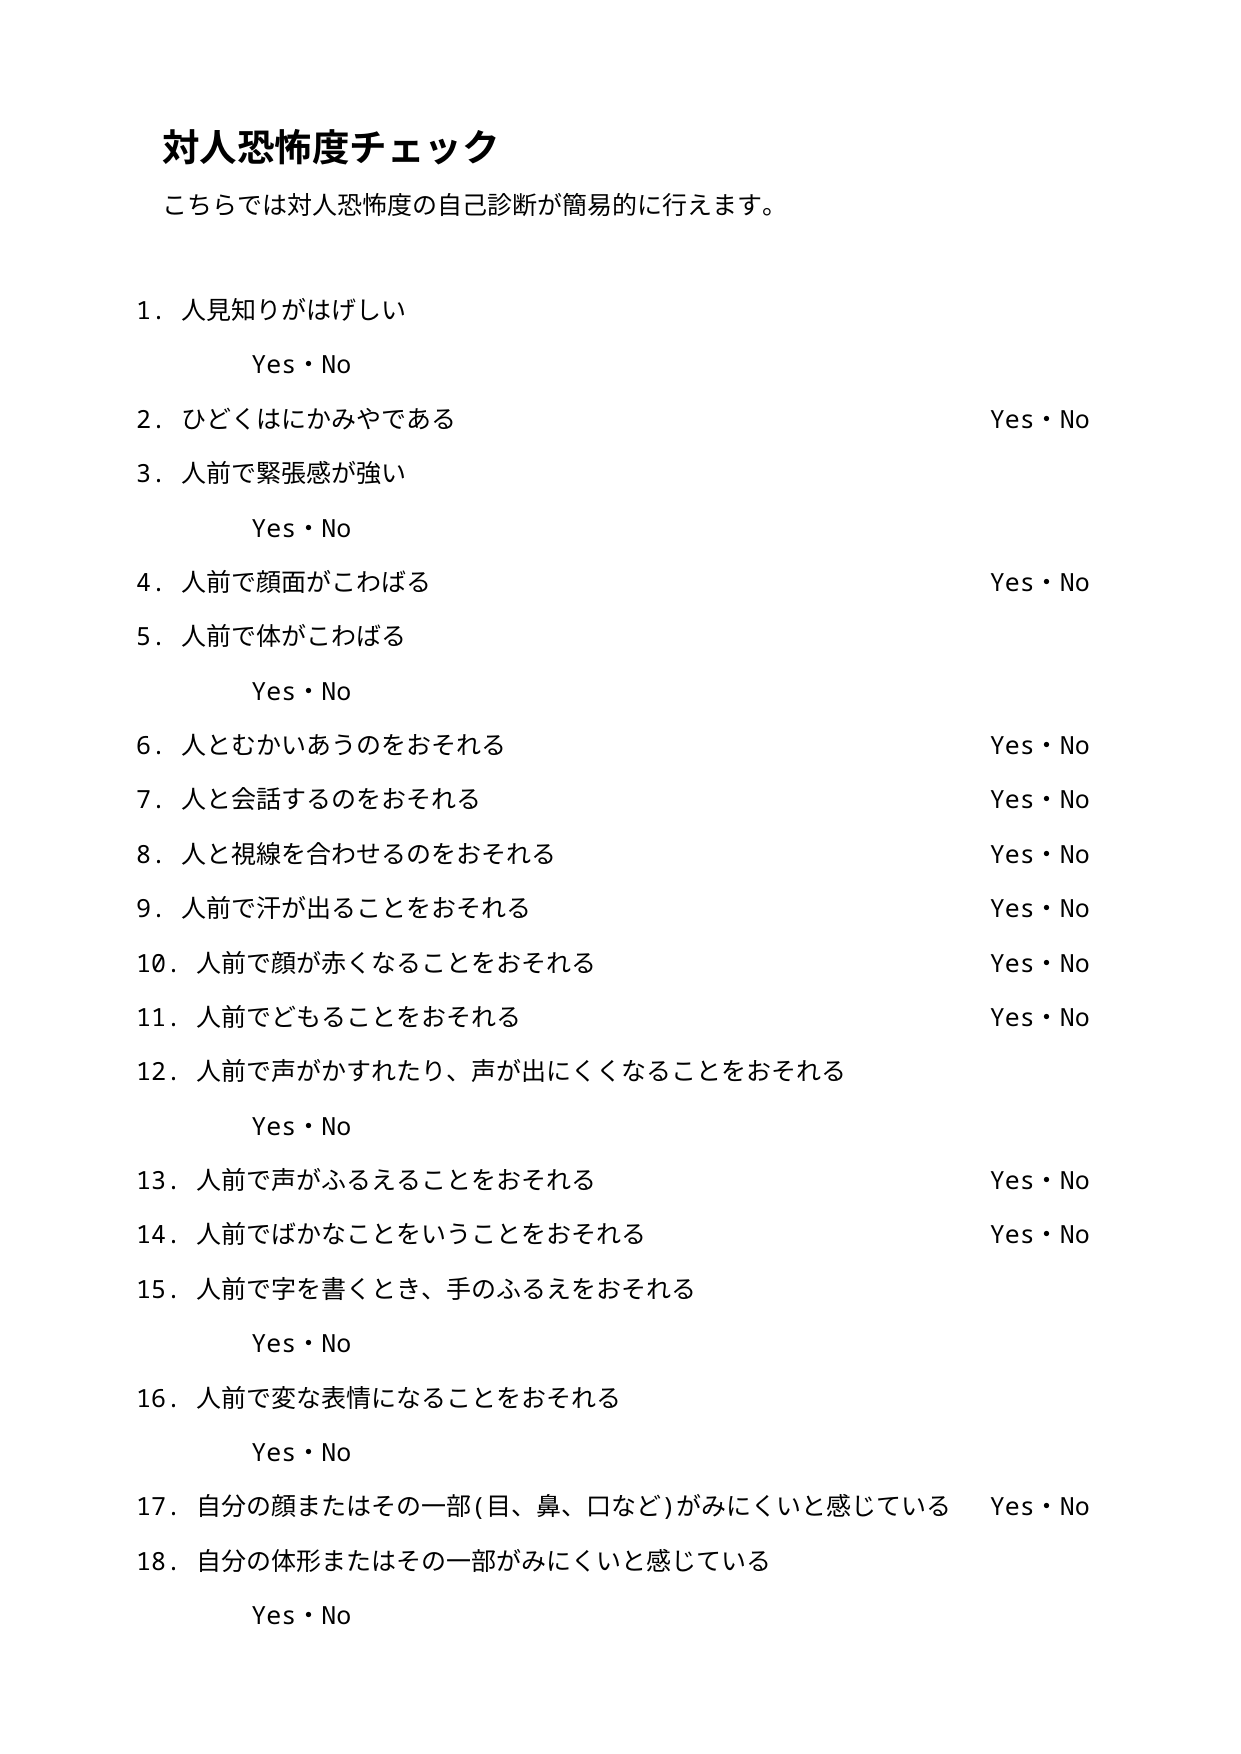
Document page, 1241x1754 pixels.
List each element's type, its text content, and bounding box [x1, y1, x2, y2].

list 人前で顔が赤くなることをおそれる Yes・No [136, 943, 1122, 979]
list 人とむかいあうのをおそれる Yes・No [136, 726, 1122, 762]
list 人と視線を合わせるのをおそれる Yes・No [136, 834, 1122, 871]
list 人前で緊張感が強い Yes・No [136, 454, 1122, 544]
list 人前で字を書くとき、手のふるえをおそれる Yes・No [136, 1269, 1122, 1360]
list 人前でどもることをおそれる Yes・No [136, 997, 1122, 1034]
list 人前で顔面がこわばる Yes・No [136, 562, 1122, 599]
list 自分の顔またはその一部(目、鼻、口など)がみにくいと感じている Yes・No [136, 1487, 1122, 1523]
list 人と会話するのをおそれる Yes・No [136, 780, 1122, 816]
list 人前で変な表情になることをおそれる Yes・No [136, 1378, 1122, 1469]
list 自分の体形またはその一部がみにくいと感じている Yes・No [136, 1541, 1122, 1632]
list 人前で体がこわばる Yes・No [136, 617, 1122, 707]
text こちらでは対人恐怖度の自己診断が簡易的に行えます。 [140, 185, 1122, 221]
list 人前で声がふるえることをおそれる Yes・No [136, 1161, 1122, 1197]
title 対人恐怖度チェック [140, 118, 1122, 172]
list ひどくはにかみやである Yes・No [136, 399, 1122, 436]
list 人前で汗が出ることをおそれる Yes・No [136, 889, 1122, 925]
list 人見知りがはげしい Yes・No [136, 291, 1122, 381]
list 人前でばかなことをいうことをおそれる Yes・No [136, 1215, 1122, 1251]
list 人前で声がかすれたり、声が出にくくなることをおそれる Yes・No [136, 1052, 1122, 1142]
